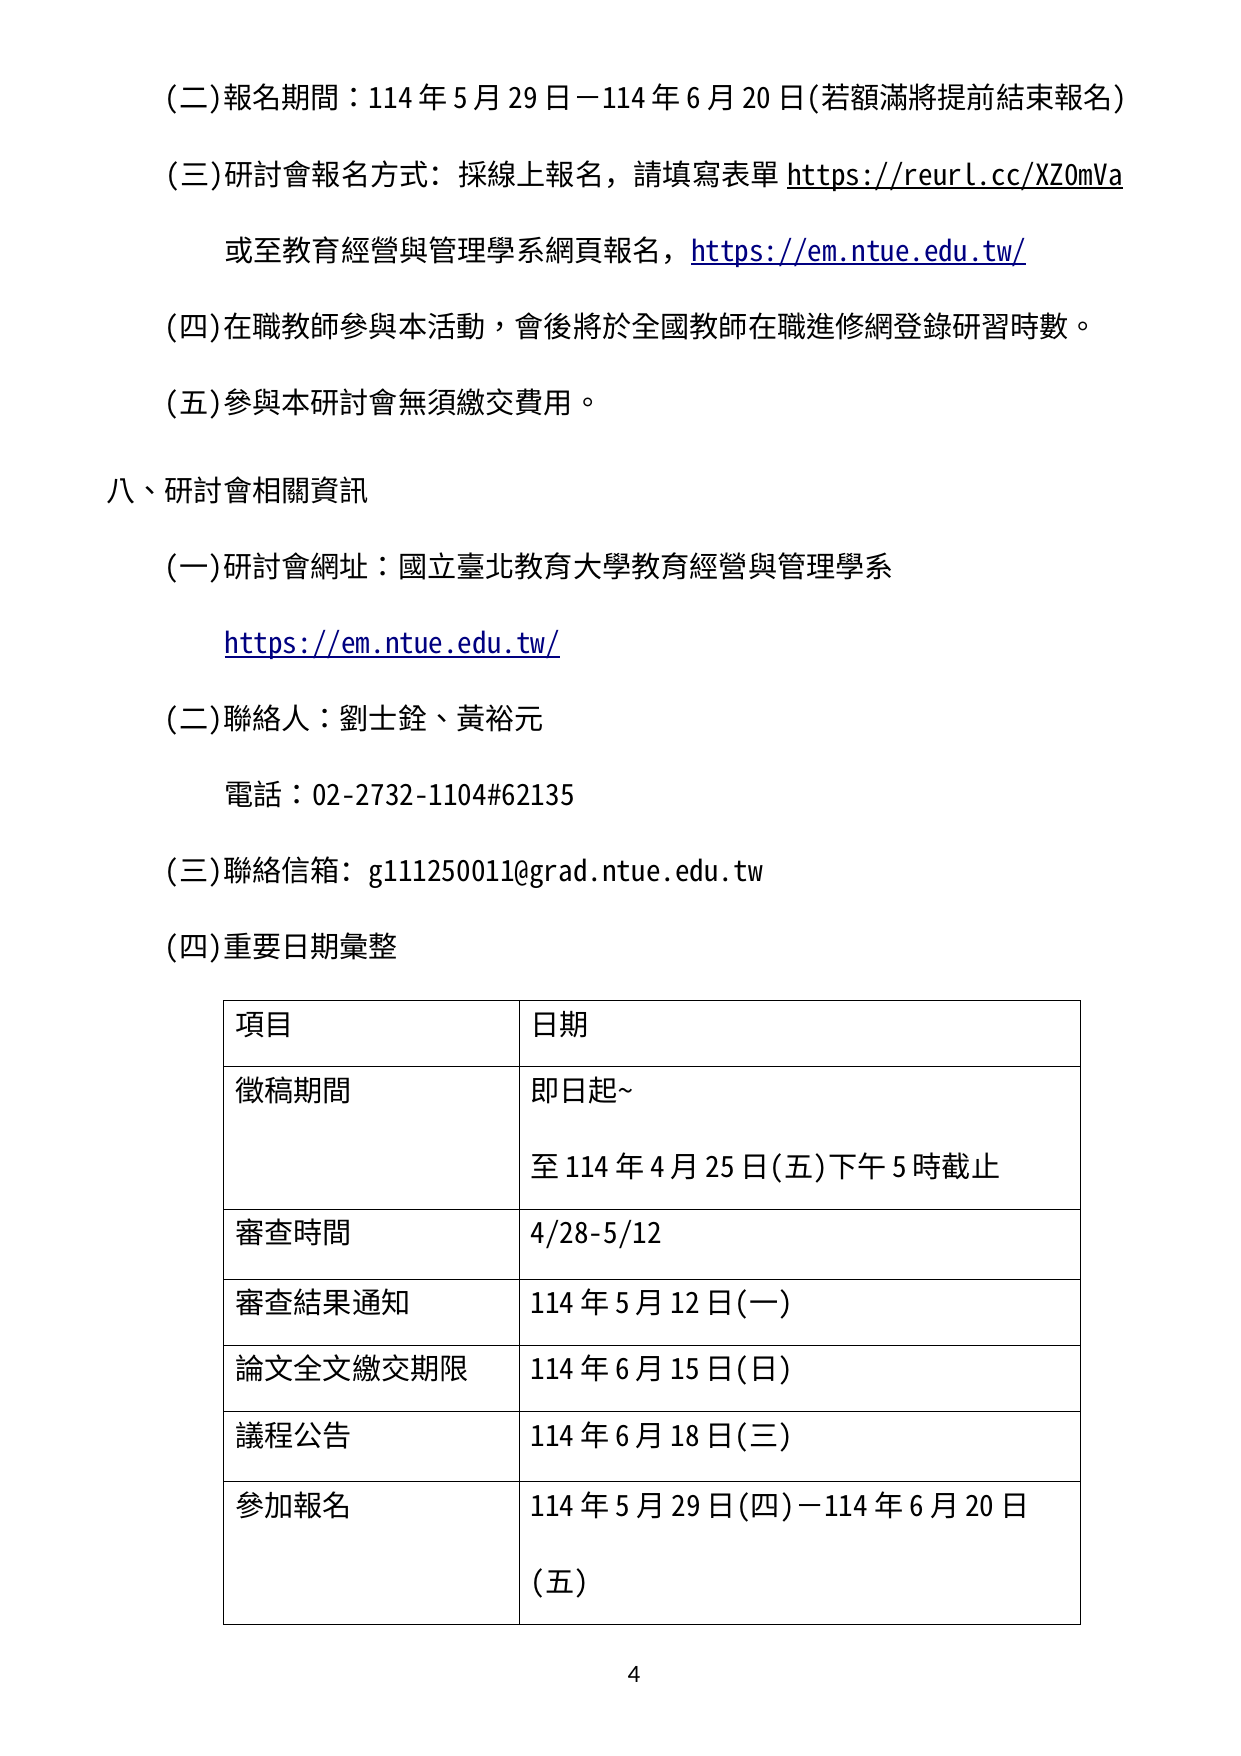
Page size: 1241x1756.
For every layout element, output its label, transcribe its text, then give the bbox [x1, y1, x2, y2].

text (三)聯絡信箱：g111250011@grad.ntue.edu.tw [106, 848, 1123, 890]
table_cell 論文全文繳交期限 [224, 1346, 519, 1411]
text (四)在職教師參與本活動，會後將於全國教師在職進修網登錄研習時數。 [106, 303, 1123, 345]
text (二)報名期間：114年5月29日－114年6月20日(若額滿將提前結束報名) [106, 75, 1169, 117]
table_cell 即日起~ 至114年4月25日(五)下午5時截止 [520, 1067, 1080, 1208]
table_cell 114年6月15日(日) [520, 1346, 1080, 1411]
text (五)參與本研討會無須繳交費用。 [106, 379, 1123, 421]
table_header 項目 [224, 1001, 519, 1066]
table_cell 審查時間 [224, 1210, 519, 1279]
table_cell 114年6月18日(三) [520, 1412, 1080, 1481]
text (二)聯絡人：劉士銓、黃裕元 [106, 696, 1123, 738]
table_cell 議程公告 [224, 1412, 519, 1481]
text (一)研討會網址：國立臺北教育大學教育經營與管理學系 [106, 544, 1123, 586]
table_cell 徵稿期間 [224, 1067, 519, 1208]
text https://em.ntue.edu.tw/ [106, 620, 1123, 662]
table_cell 4/28-5/12 [520, 1210, 1080, 1279]
text (三)研討會報名方式：採線上報名，請填寫表單https://reurl.cc/XZ0mVa或至教育經營與管理學系網頁報名，https://em.ntue.edu.tw/ [165, 151, 1122, 269]
text (四)重要日期彙整 [106, 924, 1123, 966]
text 電話：02-2732-1104#62135 [106, 772, 1123, 814]
table_cell 參加報名 [224, 1482, 519, 1623]
text 八、研討會相關資訊 [106, 468, 1161, 510]
table_cell 114年5月29日(四)－114年6月20日(五) [520, 1482, 1080, 1623]
table_cell 114年5月12日(一) [520, 1280, 1080, 1345]
table_header 日期 [520, 1001, 1080, 1066]
table_cell 審查結果通知 [224, 1280, 519, 1345]
